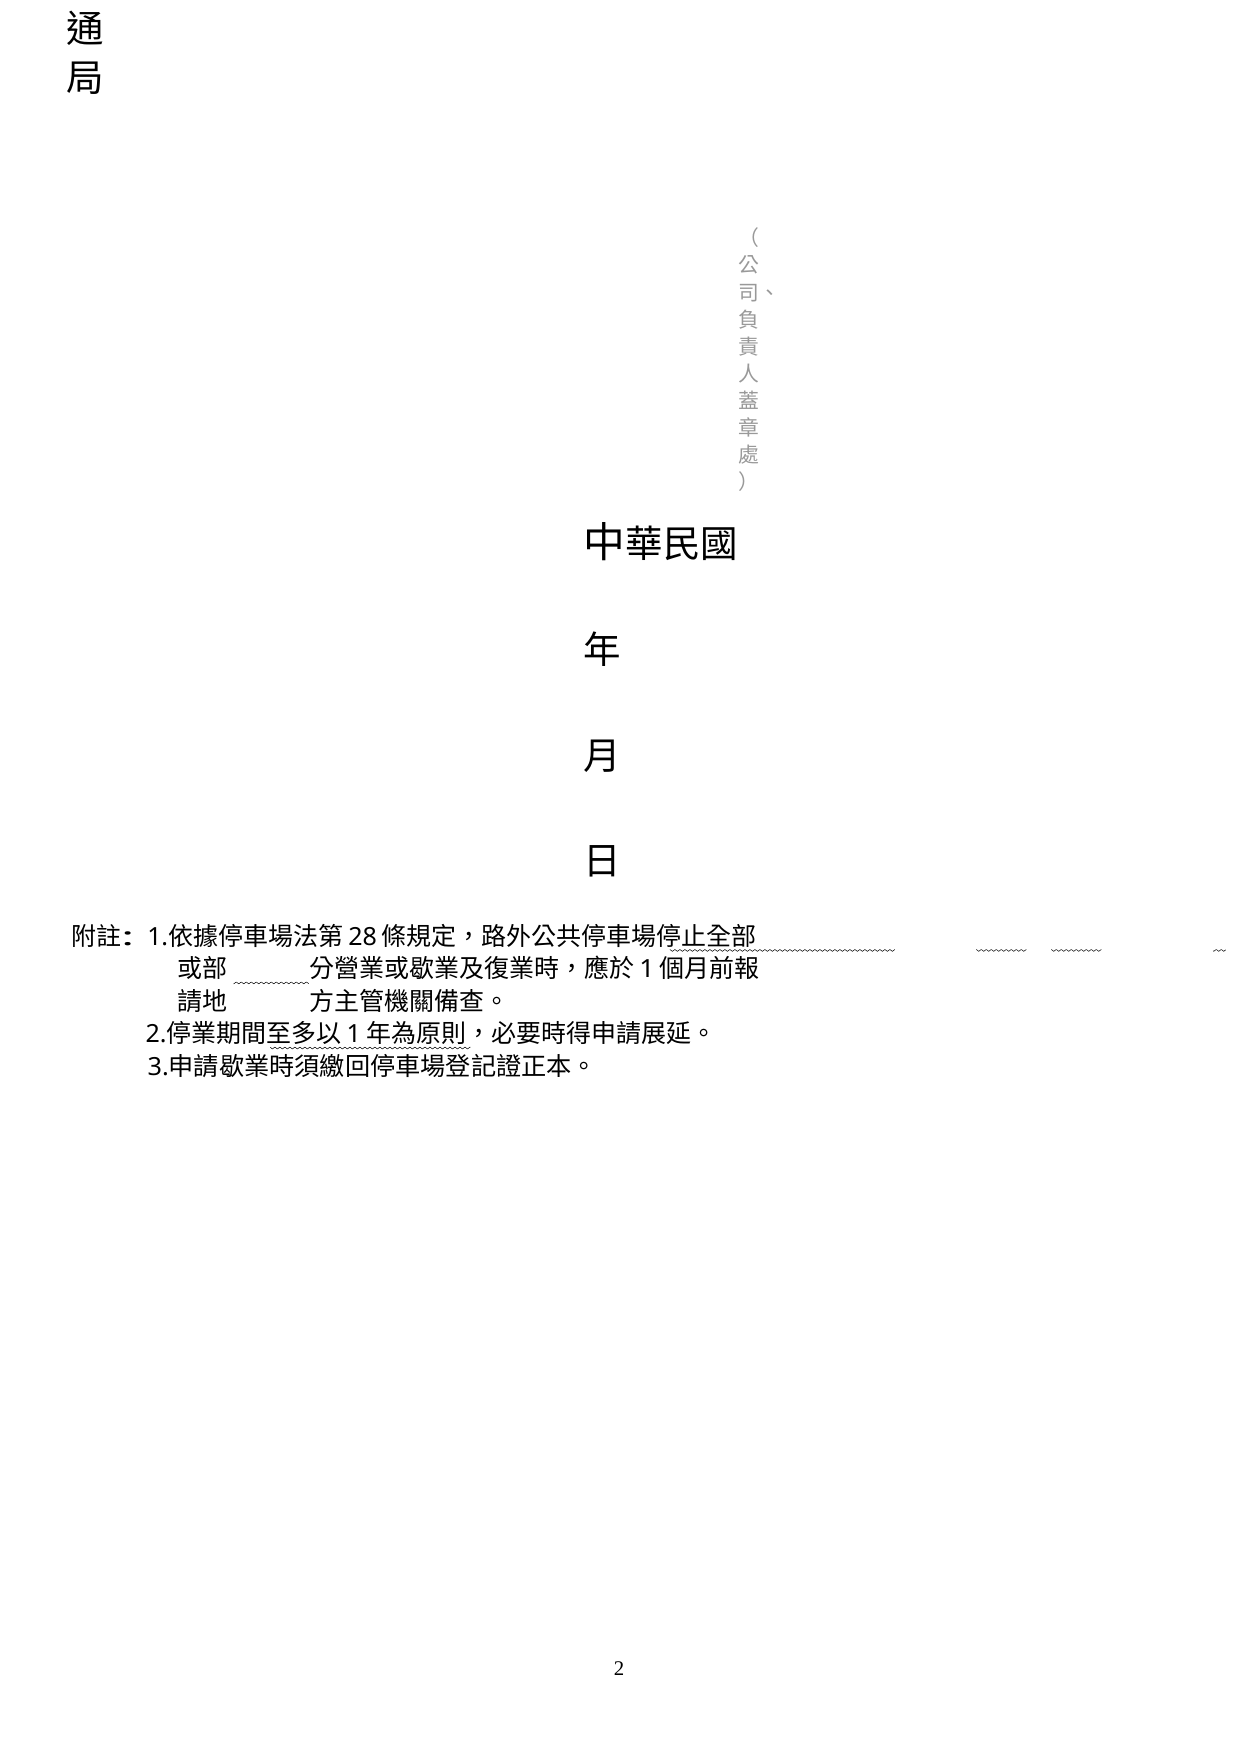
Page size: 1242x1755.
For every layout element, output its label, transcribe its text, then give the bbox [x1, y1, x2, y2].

text 3.申請歇業時須繳回停車場登記證正本。 [147, 1048, 776, 1080]
text 附註: 1.依據停車場法第28條規定，路外公共停車場停止全部或部分營業或歇業及復業時，應於1個月前報請地方主管機關備查。 [71, 919, 770, 1017]
text （公司、負責人蓋章處） [739, 223, 776, 493]
text 中華民國 年 月 日 [584, 509, 776, 885]
text 2.停業期間至多以1年為原則，必要時得申請展延。 [145, 1017, 776, 1048]
